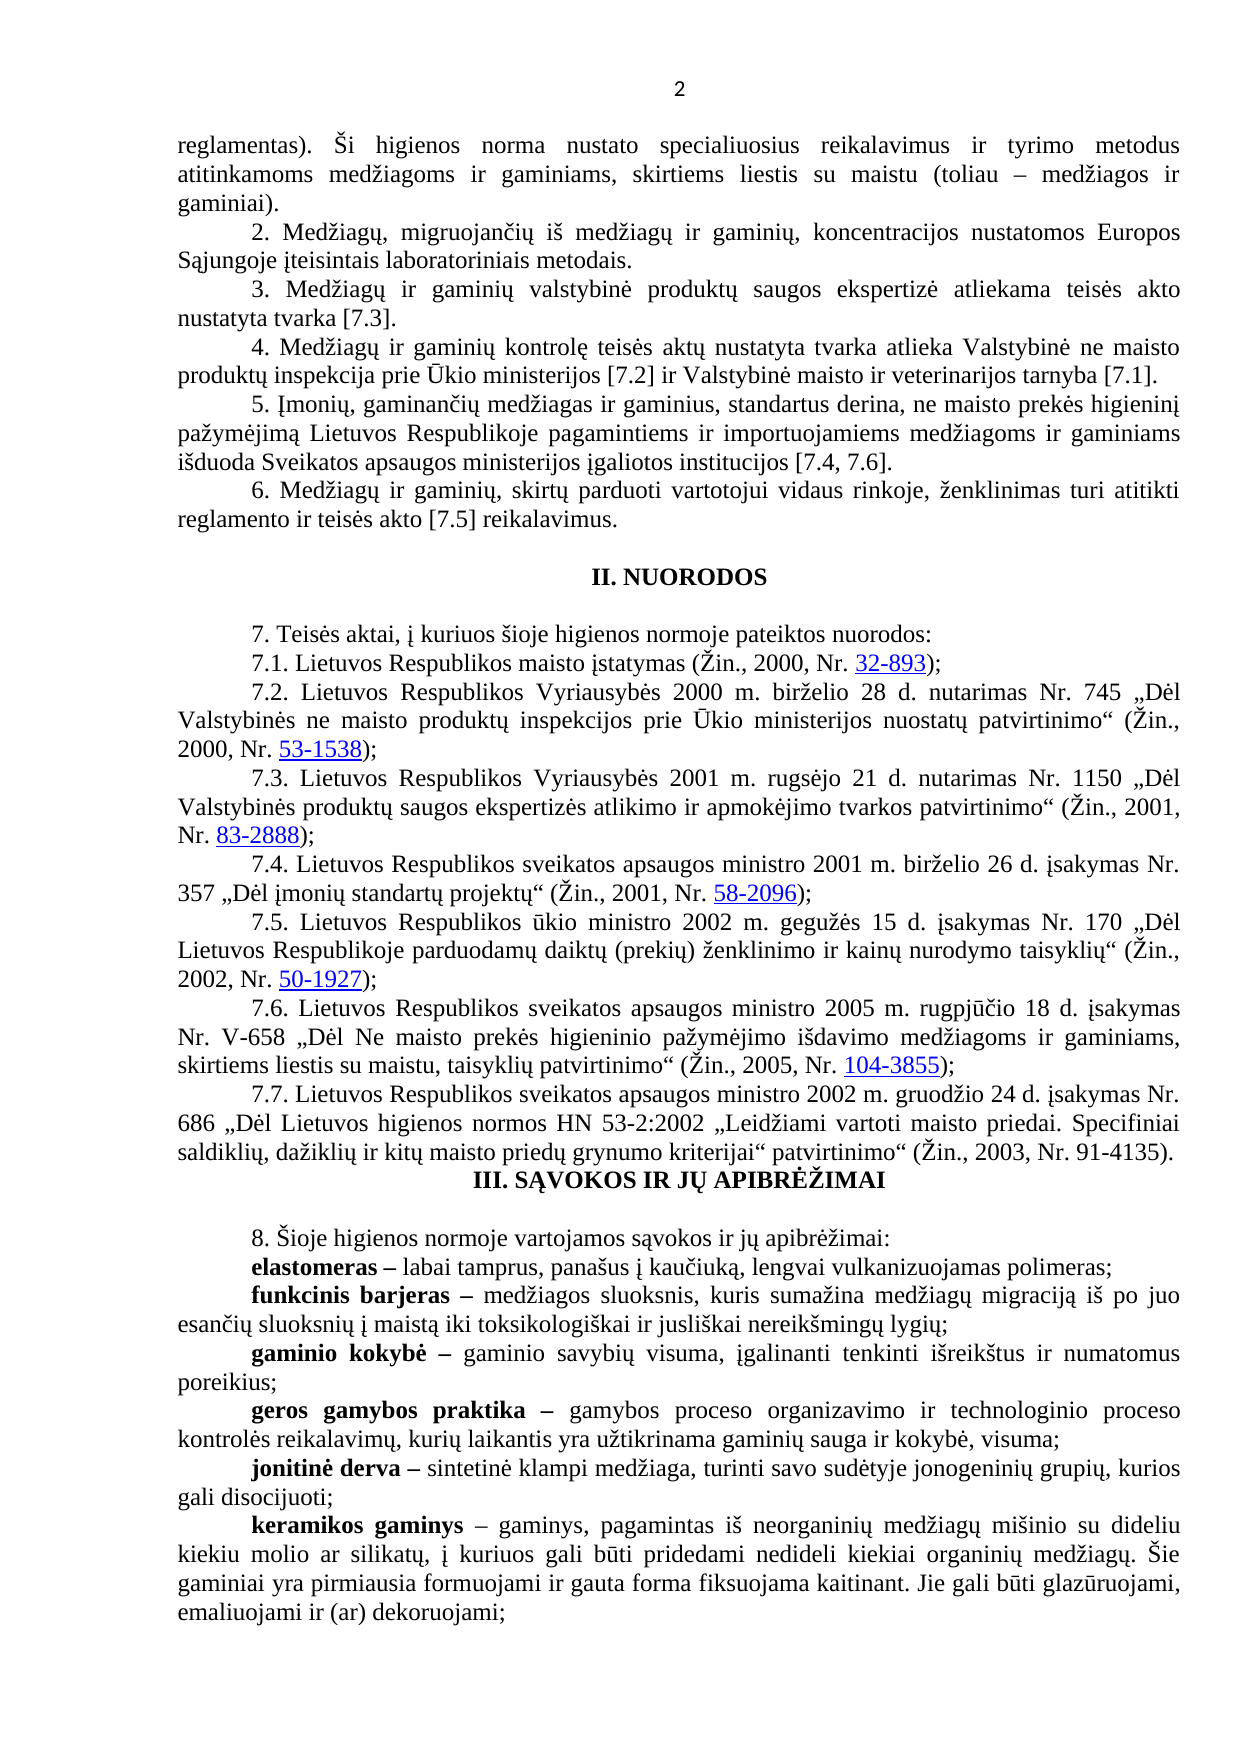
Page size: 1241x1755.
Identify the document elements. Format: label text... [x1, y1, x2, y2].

text 7. Teisės aktai, į kuriuos šioje higienos normoje pateiktos nuorodos: [177, 619, 1181, 648]
text keramikos gaminys – gaminys, pagamintas iš neorganinių medžiagų mišinio su dideliu kiekiu molio ar silikatų, į kuriuos gali būti pridedami nedideli kiekiai organinių medžiagų. Šie gaminiai yra pirmiausia formuojami ir gauta forma fiksuojama kaitinant. Jie gali būti glazūruojami, emaliuojami ir (ar) dekoruojami; [177, 1511, 1181, 1626]
text 4. Medžiagų ir gaminių kontrolę teisės aktų nustatyta tvarka atlieka Valstybinė ne maisto produktų inspekcija prie Ūkio ministerijos [7.2] ir Valstybinė maisto ir veterinarijos tarnyba [7.1]. [177, 332, 1181, 389]
text gaminio kokybė – gaminio savybių visuma, įgalinanti tenkinti išreikštus ir numatomus poreikius; [177, 1338, 1181, 1396]
text funkcinis barjeras – medžiagos sluoksnis, kuris sumažina medžiagų migraciją iš po juo esančių sluoksnių į maistą iki toksikologiškai ir jusliškai nereikšmingų lygių; [177, 1281, 1181, 1338]
text 7.6. Lietuvos Respublikos sveikatos apsaugos ministro 2005 m. rugpjūčio 18 d. įsakymas Nr. V-658 „Dėl Ne maisto prekės higieninio pažymėjimo išdavimo medžiagoms ir gaminiams, skirtiems liestis su maistu, taisyklių patvirtinimo“ (Žin., 2005, Nr. 104-3855); [177, 993, 1181, 1079]
text geros gamybos praktika – gamybos proceso organizavimo ir technologinio proceso kontrolės reikalavimų, kurių laikantis yra užtikrinama gaminių sauga ir kokybė, visuma; [177, 1396, 1181, 1453]
text 7.7. Lietuvos Respublikos sveikatos apsaugos ministro 2002 m. gruodžio 24 d. įsakymas Nr. 686 „Dėl Lietuvos higienos normos HN 53-2:2002 „Leidžiami vartoti maisto priedai. Specifiniai saldiklių, dažiklių ir kitų maisto priedų grynumo kriterijai“ patvirtinimo“ (Žin., 2003, Nr. 91-4135). [177, 1079, 1181, 1166]
text 7.1. Lietuvos Respublikos maisto įstatymas (Žin., 2000, Nr. 32-893); [177, 648, 1181, 677]
text 7.4. Lietuvos Respublikos sveikatos apsaugos ministro 2001 m. birželio 26 d. įsakymas Nr. 357 „Dėl įmonių standartų projektų“ (Žin., 2001, Nr. 58-2096); [177, 849, 1181, 907]
text 3. Medžiagų ir gaminių valstybinė produktų saugos ekspertizė atliekama teisės akto nustatyta tvarka [7.3]. [177, 274, 1181, 332]
text 7.5. Lietuvos Respublikos ūkio ministro 2002 m. gegužės 15 d. įsakymas Nr. 170 „Dėl Lietuvos Respublikoje parduodamų daiktų (prekių) ženklinimo ir kainų nurodymo taisyklių“ (Žin., 2002, Nr. 50-1927); [177, 907, 1181, 993]
text elastomeras – labai tamprus, panašus į kaučiuką, lengvai vulkanizuojamas polimeras; [177, 1252, 1181, 1281]
text II. NUORODOS [177, 562, 1181, 591]
text jonitinė derva – sintetinė klampi medžiaga, turinti savo sudėtyje jonogeninių grupių, kurios gali disocijuoti; [177, 1453, 1181, 1511]
text 7.3. Lietuvos Respublikos Vyriausybės 2001 m. rugsėjo 21 d. nutarimas Nr. 1150 „Dėl Valstybinės produktų saugos ekspertizės atlikimo ir apmokėjimo tvarkos patvirtinimo“ (Žin., 2001, Nr. 83-2888); [177, 763, 1181, 849]
text 7.2. Lietuvos Respublikos Vyriausybės 2000 m. birželio 28 d. nutarimas Nr. 745 „Dėl Valstybinės ne maisto produktų inspekcijos prie Ūkio ministerijos nuostatų patvirtinimo“ (Žin., 2000, Nr. 53-1538); [177, 677, 1181, 763]
text 2. Medžiagų, migruojančių iš medžiagų ir gaminių, koncentracijos nustatomos Europos Sąjungoje įteisintais laboratoriniais metodais. [177, 217, 1181, 274]
text 5. Įmonių, gaminančių medžiagas ir gaminius, standartus derina, ne maisto prekės higieninį pažymėjimą Lietuvos Respublikoje pagamintiems ir importuojamiems medžiagoms ir gaminiams išduoda Sveikatos apsaugos ministerijos įgaliotos institucijos [7.4, 7.6]. [177, 389, 1181, 476]
text 8. Šioje higienos normoje vartojamos sąvokos ir jų apibrėžimai: [177, 1223, 1181, 1252]
text III. SĄVOKOS IR JŲ APIBRĖŽIMAI [177, 1166, 1181, 1194]
text 6. Medžiagų ir gaminių, skirtų parduoti vartotojui vidaus rinkoje, ženklinimas turi atitikti reglamento ir teisės akto [7.5] reikalavimus. [177, 476, 1181, 533]
text reglamentas). Ši higienos norma nustato specialiuosius reikalavimus ir tyrimo metodus atitinkamoms medžiagoms ir gaminiams, skirtiems liestis su maistu (toliau – medžiagos ir gaminiai). [177, 131, 1181, 217]
